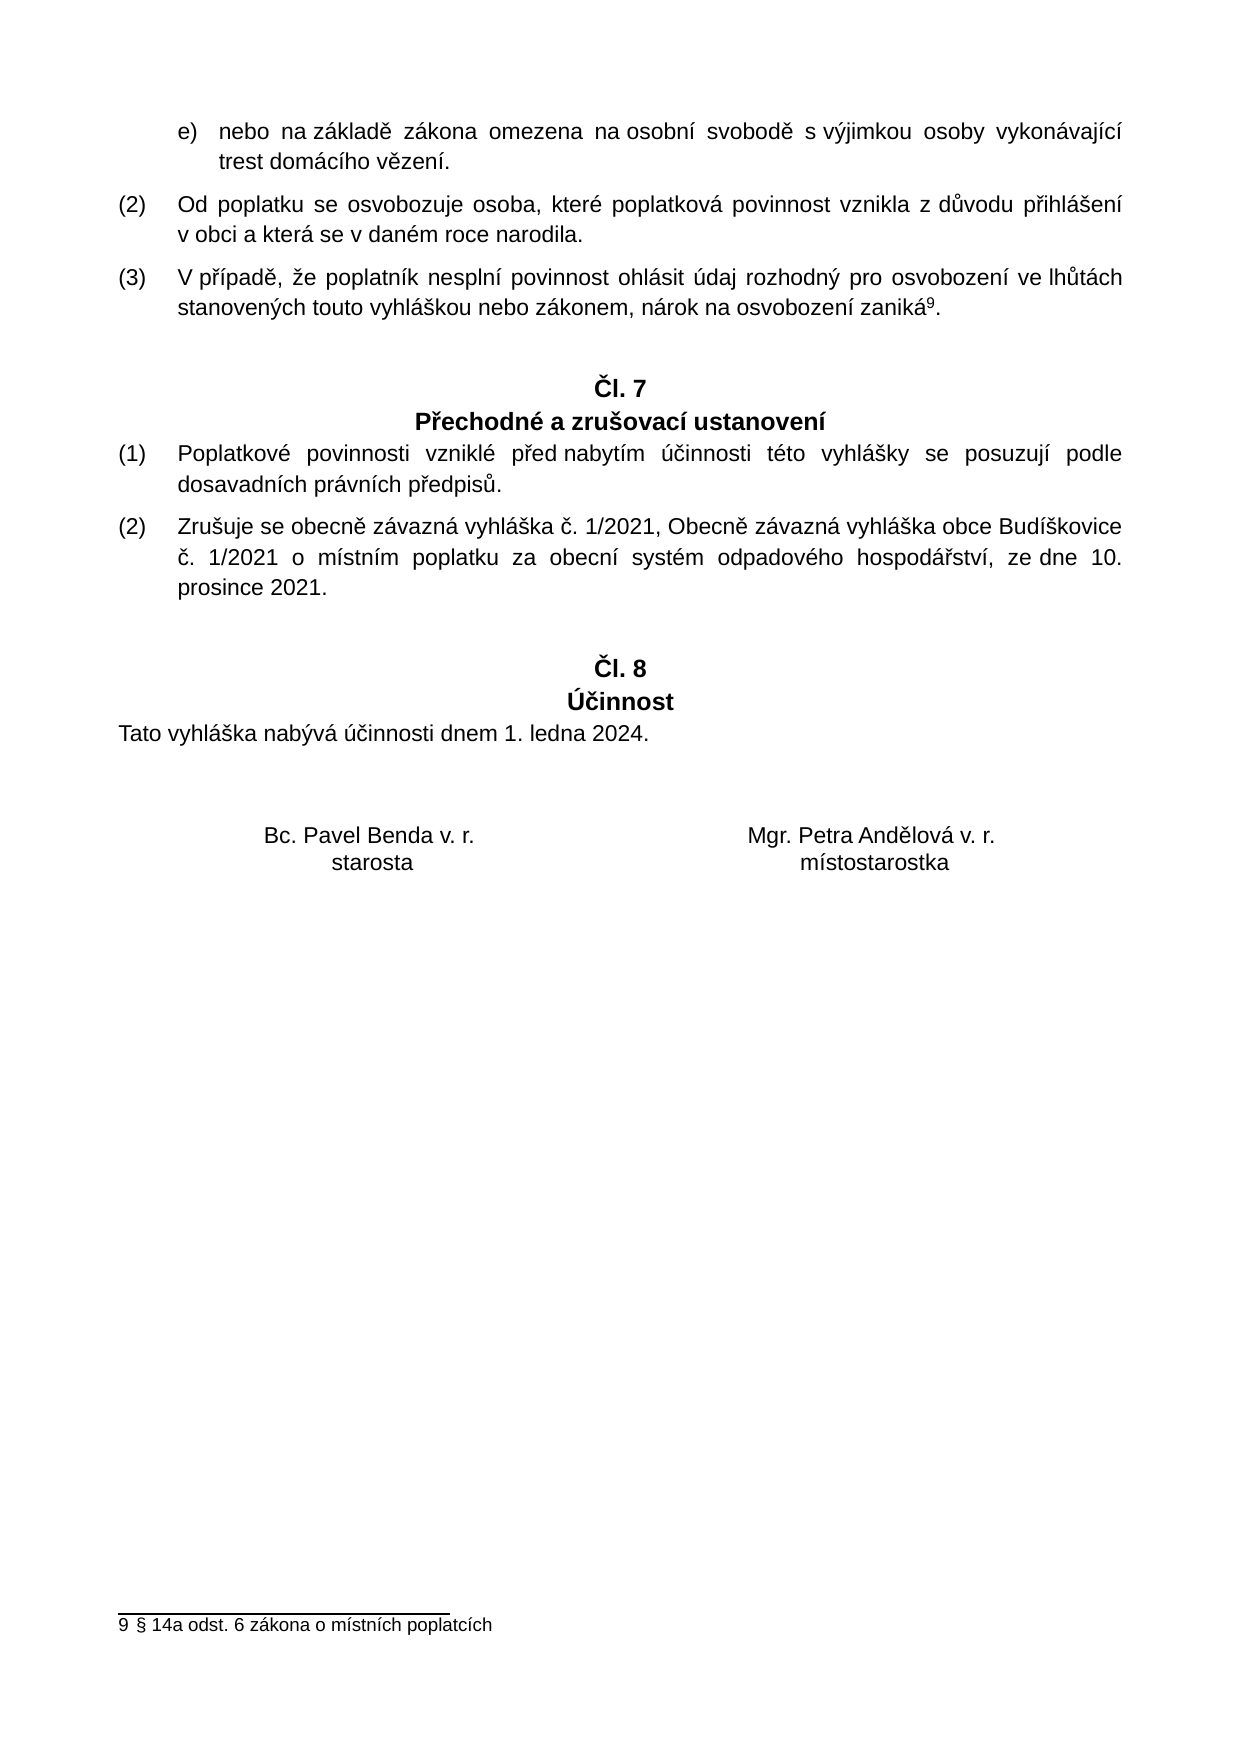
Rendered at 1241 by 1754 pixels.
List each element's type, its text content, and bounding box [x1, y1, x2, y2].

table_cell [118, 881, 620, 999]
subtitle Čl. 8 Účinnost [118, 654, 1122, 716]
table_header Mgr. Petra Andělová v. r. místostarostka [620, 763, 1122, 881]
list nebo na základě zákona omezena na osobní svobodě s výjimkou osoby vykonávající trest domácího vězení. [177, 118, 1122, 175]
table_cell [620, 881, 1122, 999]
table_header Bc. Pavel Benda v. r. starosta [118, 763, 620, 881]
list Od poplatku se osvobozuje osoba, které poplatková povinnost vznikla z důvodu přihlášení v obci a která se v daném roce narodila. [118, 191, 1122, 248]
list Zrušuje se obecně závazná vyhláška č. 1/2021, Obecně závazná vyhláška obce Budíškovice č. 1/2021 o místním poplatku za obecní systém odpadového hospodářství, ze dne 10. prosince 2021. [118, 513, 1122, 600]
subtitle Čl. 7 Přechodné a zrušovací ustanovení [118, 374, 1122, 436]
list Poplatkové povinnosti vzniklé před nabytím účinnosti této vyhlášky se posuzují podle dosavadních právních předpisů. [118, 440, 1122, 497]
text Tato vyhláška nabývá účinnosti dnem 1. ledna 2024. [118, 720, 1122, 746]
list § 14a odst. 6 zákona o místních poplatcích [118, 1614, 1122, 1635]
list V případě, že poplatník nesplní povinnost ohlásit údaj rozhodný pro osvobození ve lhůtách stanovených touto vyhláškou nebo zákonem, nárok na osvobození zaniká. [118, 264, 1122, 321]
